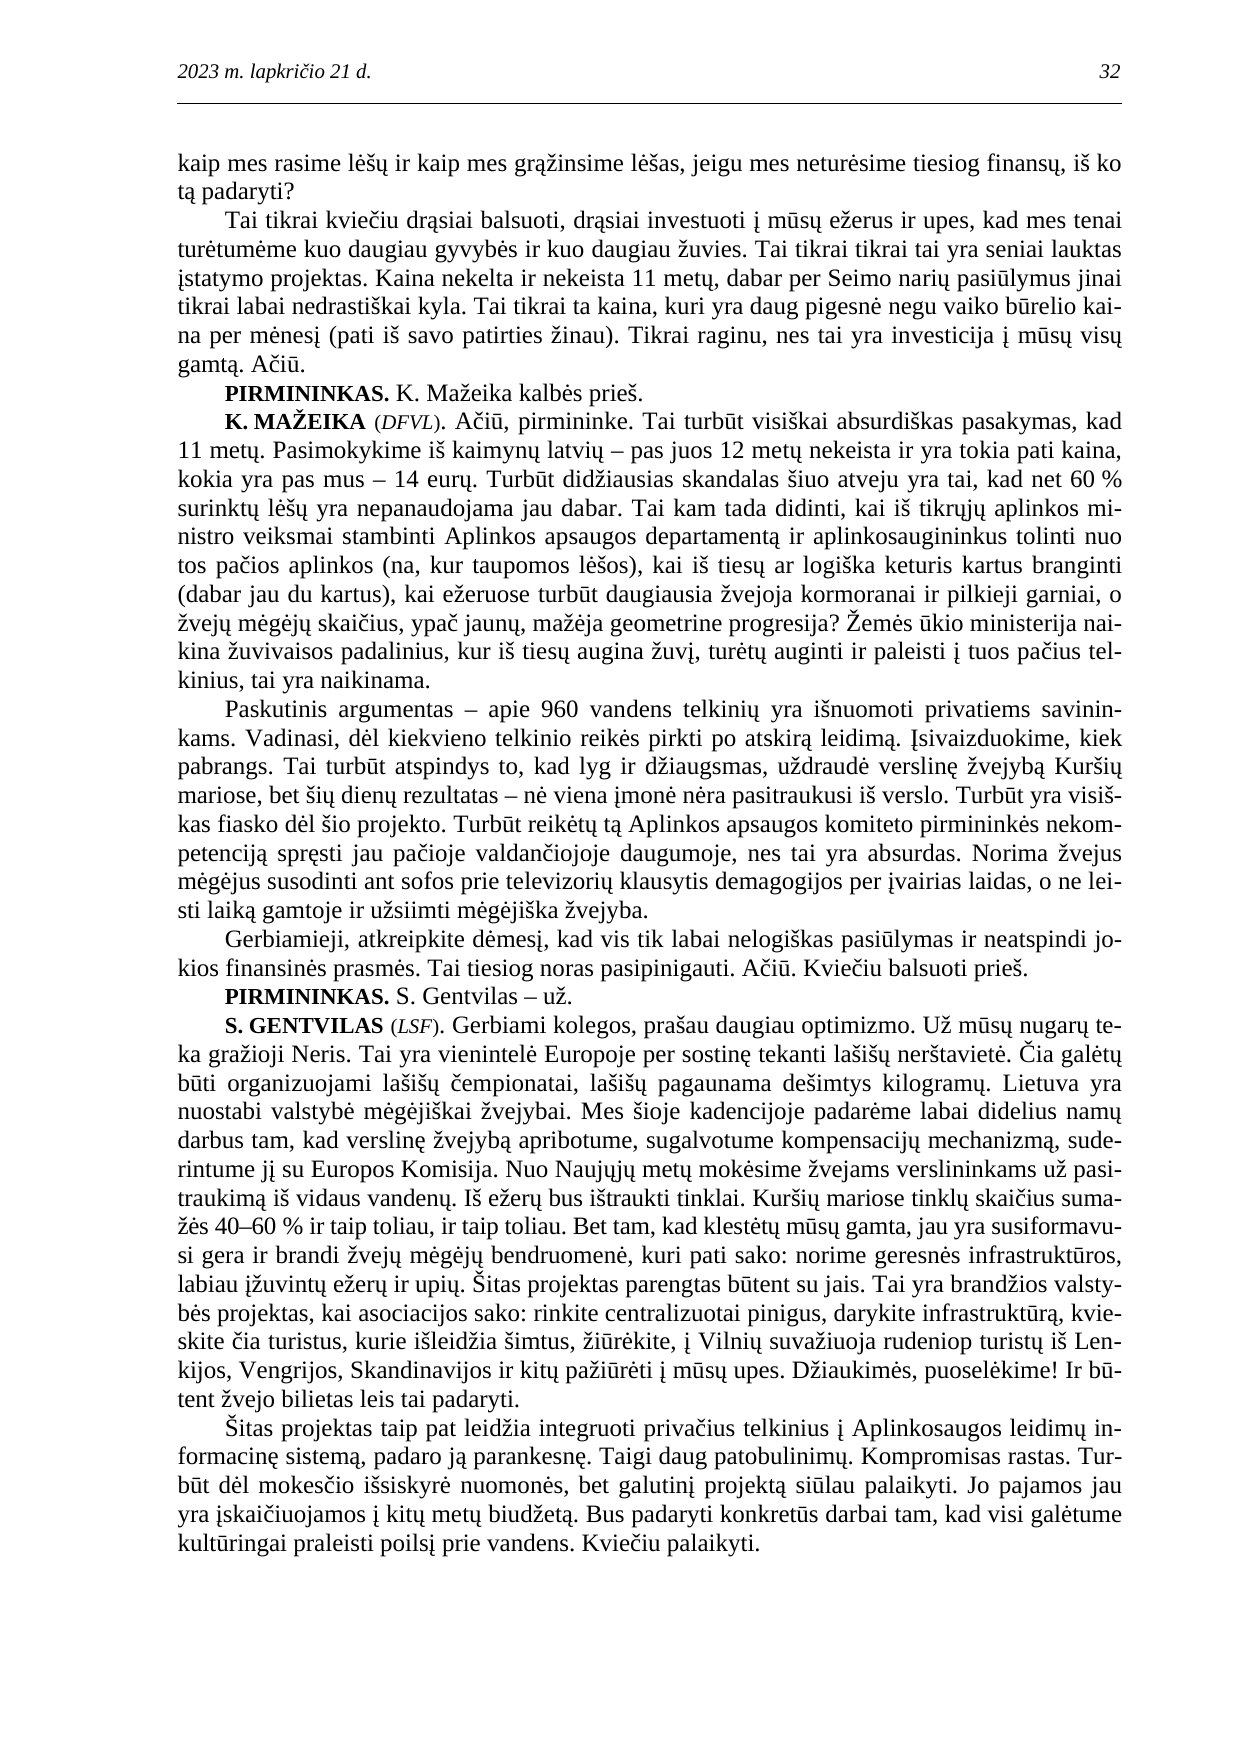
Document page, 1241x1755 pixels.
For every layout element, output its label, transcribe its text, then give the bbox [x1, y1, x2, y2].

text Ši­tas pro­jek­tas taip pat lei­džia in­teg­ruo­ti pri­va­čius tel­ki­nius į Ap­lin­ko­sau­gos lei­di­mų in­for­ma­ci­nę sis­te­mą, pa­da­ro ją pa­ran­kes­nę. Tai­gi daug pa­to­bu­li­ni­mų. Kom­pro­mi­sas ras­tas. Tur­būt dėl mo­kes­čio iš­si­sky­rė nuo­mo­nės, bet ga­lu­ti­nį pro­jek­tą siū­lau pa­lai­ky­ti. Jo pa­ja­mos jau yra įskai­čiuo­ja­mos į ki­tų me­tų biu­dže­tą. Bus pa­da­ry­ti kon­kre­tūs dar­bai tam, kad vi­si ga­lė­tu­me kul­tū­rin­gai pra­leis­ti po­il­sį prie van­dens. Kvie­čiu pa­lai­ky­ti. [177, 1413, 1122, 1556]
text PIRMININKAS. K. Ma­žei­ka kal­bės prieš. [177, 378, 1122, 406]
text Ger­bia­mie­ji, at­kreip­ki­te dė­me­sį, kad vis tik la­bai ne­lo­giš­kas pa­siū­ly­mas ir ne­at­spin­di jo­kios fi­nan­si­nės pras­mės. Tai tie­siog no­ras pa­si­pi­ni­gau­ti. Ačiū. Kvie­čiu bal­suo­ti prieš. [177, 924, 1122, 981]
text PIRMININKAS. S. Gent­vi­las – už. [177, 981, 1122, 1010]
text Pas­ku­ti­nis ar­gu­men­tas – apie 960 van­dens tel­ki­nių yra iš­nuo­mo­ti pri­va­tiems sa­vi­nin­kams. Va­di­na­si, dėl kiek­vie­no tel­ki­nio rei­kės pirk­ti po at­ski­rą lei­di­mą. Įsi­vaiz­duo­ki­me, kiek pa­brangs. Tai tur­būt at­spin­dys to, kad lyg ir džiaugs­mas, už­drau­dė ver­sli­nę žve­jy­bą Kur­šių ma­rio­se, bet šių die­nų re­zul­ta­tas – nė vie­na įmo­nė nė­ra pa­si­trau­ku­si iš ver­slo. Tur­būt yra vi­siš­kas fias­ko dėl šio pro­jek­to. Tur­būt rei­kė­tų tą Ap­lin­kos ap­sau­gos ko­mi­te­to pir­mi­nin­kės ne­kom­pe­ten­ci­ją spręs­ti jau pa­čio­je val­dan­čio­jo­je dau­gu­mo­je, nes tai yra ab­sur­das. No­ri­ma žve­jus mė­gė­jus su­so­din­ti ant so­fos prie te­le­vi­zo­rių klau­sy­tis de­ma­go­gi­jos per įvai­rias lai­das, o ne lei­s­ti lai­ką gam­to­je ir už­si­im­ti mė­gė­jiš­ka žve­jy­ba. [177, 694, 1122, 924]
text S. GENTVILAS (LSF). Ger­bia­mi ko­le­gos, pra­šau dau­giau op­ti­miz­mo. Už mū­sų nu­ga­rų te­ka gra­žio­ji Ne­ris. Tai yra vie­nin­te­lė Eu­ro­po­je per sos­ti­nę te­kan­ti la­ši­šų nerš­ta­vie­tė. Čia ga­lė­tų bū­ti or­ga­ni­zuo­ja­mi la­ši­šų čem­pio­na­tai, la­ši­šų pa­gau­na­ma de­šim­tys ki­log­ra­mų. Lie­tu­va yra nuo­­sta­bi vals­ty­bė mė­gė­jiš­kai žve­jy­bai. Mes šio­je ka­den­ci­jo­je pa­da­rė­me la­bai di­de­lius na­mų dar­bus tam, kad ver­sli­nę žve­jy­bą ap­ri­bo­tu­me, su­gal­vo­tu­me kom­pen­sa­ci­jų me­cha­niz­mą, su­de­rin­tu­me jį su Eu­ro­pos Ko­mi­si­ja. Nuo Nau­jų­jų me­tų mo­kė­si­me žve­jams ver­sli­nin­kams už pa­si­trau­ki­mą iš vi­daus van­de­nų. Iš eže­rų bus iš­trauk­ti tin­klai. Kur­šių ma­rio­se tin­klų skai­čius su­ma­žės 40–60 % ir taip to­liau, ir taip to­liau. Bet tam, kad kles­tė­tų mū­sų gam­ta, jau yra su­si­for­ma­vu­si ge­ra ir bran­di žve­jų mė­gė­jų ben­druo­me­nė, ku­ri pa­ti sa­ko: no­ri­me ge­res­nės in­fra­struk­tū­ros, la­biau įžu­vin­tų eže­rų ir upių. Ši­tas pro­jek­tas pa­reng­tas bū­tent su jais. Tai yra bran­džios vals­ty­bės pro­jek­tas, kai aso­cia­ci­jos sa­ko: rin­ki­te cen­tra­li­zuo­tai pi­ni­gus, da­ry­ki­te in­fra­struk­tū­rą, kvie­s­ki­te čia tu­ris­tus, ku­rie iš­lei­džia šim­tus, žiū­rė­ki­te, į Vil­nių su­va­žiuo­ja ru­de­niop tu­ris­tų iš Len­ki­jos, Veng­ri­jos, Skan­di­na­vi­jos ir ki­tų pa­žiū­rė­ti į mū­sų upes. Džiau­ki­mės, puo­se­lė­ki­me! Ir bū­tent žve­jo bi­lie­tas leis tai pa­da­ry­ti. [177, 1010, 1122, 1413]
text Tai tik­rai kvie­čiu drą­siai bal­suo­ti, drą­siai in­ves­tuo­ti į mū­sų eže­rus ir upes, kad mes te­nai tu­rė­tu­mė­me kuo dau­giau gy­vy­bės ir kuo dau­giau žu­vies. Tai tik­rai tik­rai tai yra se­niai lauk­tas įsta­ty­mo pro­jek­tas. Kai­na ne­kel­ta ir ne­keis­ta 11 me­tų, da­bar per Sei­mo na­rių pa­siū­ly­mus ji­nai tik­rai la­bai ne­dras­tiš­kai ky­la. Tai tik­rai ta kai­na, ku­ri yra daug pi­ges­nė ne­gu vai­ko bū­re­lio kai­na per mė­ne­sį (pa­ti iš sa­vo pa­tir­ties ži­nau). Tik­rai ra­gi­nu, nes tai yra in­ves­ti­ci­ja į mū­sų vi­sų gam­tą. Ačiū. [177, 205, 1122, 378]
text kaip mes ra­si­me lė­šų ir kaip mes grą­žin­si­me lė­šas, jei­gu mes ne­tu­rė­si­me tie­siog fi­nan­sų, iš ko tą pa­da­ry­ti? [177, 148, 1122, 205]
text K. MAŽEIKA (DFVL). Ačiū, pir­mi­nin­ke. Tai tur­būt vi­siš­kai ab­sur­diš­kas pa­sa­ky­mas, kad 11 me­tų. Pa­si­mo­ky­ki­me iš kai­my­nų lat­vių – pas juos 12 me­tų ne­keis­ta ir yra to­kia pa­ti kai­na, ko­kia yra pas mus – 14 eu­rų. Tur­būt di­džiau­sias skan­da­las šiuo at­ve­ju yra tai, kad net 60 % su­rink­tų lė­šų yra ne­pa­nau­do­ja­ma jau da­bar. Tai kam ta­da di­din­ti, kai iš tik­rų­jų ap­lin­kos mi­nist­ro veiks­mai stam­bin­ti Ap­lin­kos ap­sau­gos de­par­ta­men­tą ir ap­lin­ko­sau­gi­nin­kus to­lin­ti nuo tos pa­čios ap­lin­kos (na, kur tau­po­mos lė­šos), kai iš tie­sų ar lo­giš­ka ke­tu­ris kar­tus bran­gin­ti (da­bar jau du kar­tus), kai eže­ruo­se tur­būt dau­giau­sia žve­jo­ja kor­mo­ra­nai ir pil­kie­ji gar­niai, o žve­jų mė­gė­jų skai­čius, ypač jau­nų, ma­žė­ja ge­o­met­ri­ne pro­gre­si­ja? Že­mės ūkio mi­nis­te­ri­ja nai­ki­na žu­vi­vai­sos pa­da­li­nius, kur iš tie­sų au­gi­na žu­vį, tu­rė­tų au­gin­ti ir pa­leis­ti į tuos pa­čius tel­ki­nius, tai yra nai­ki­na­ma. [177, 406, 1122, 694]
